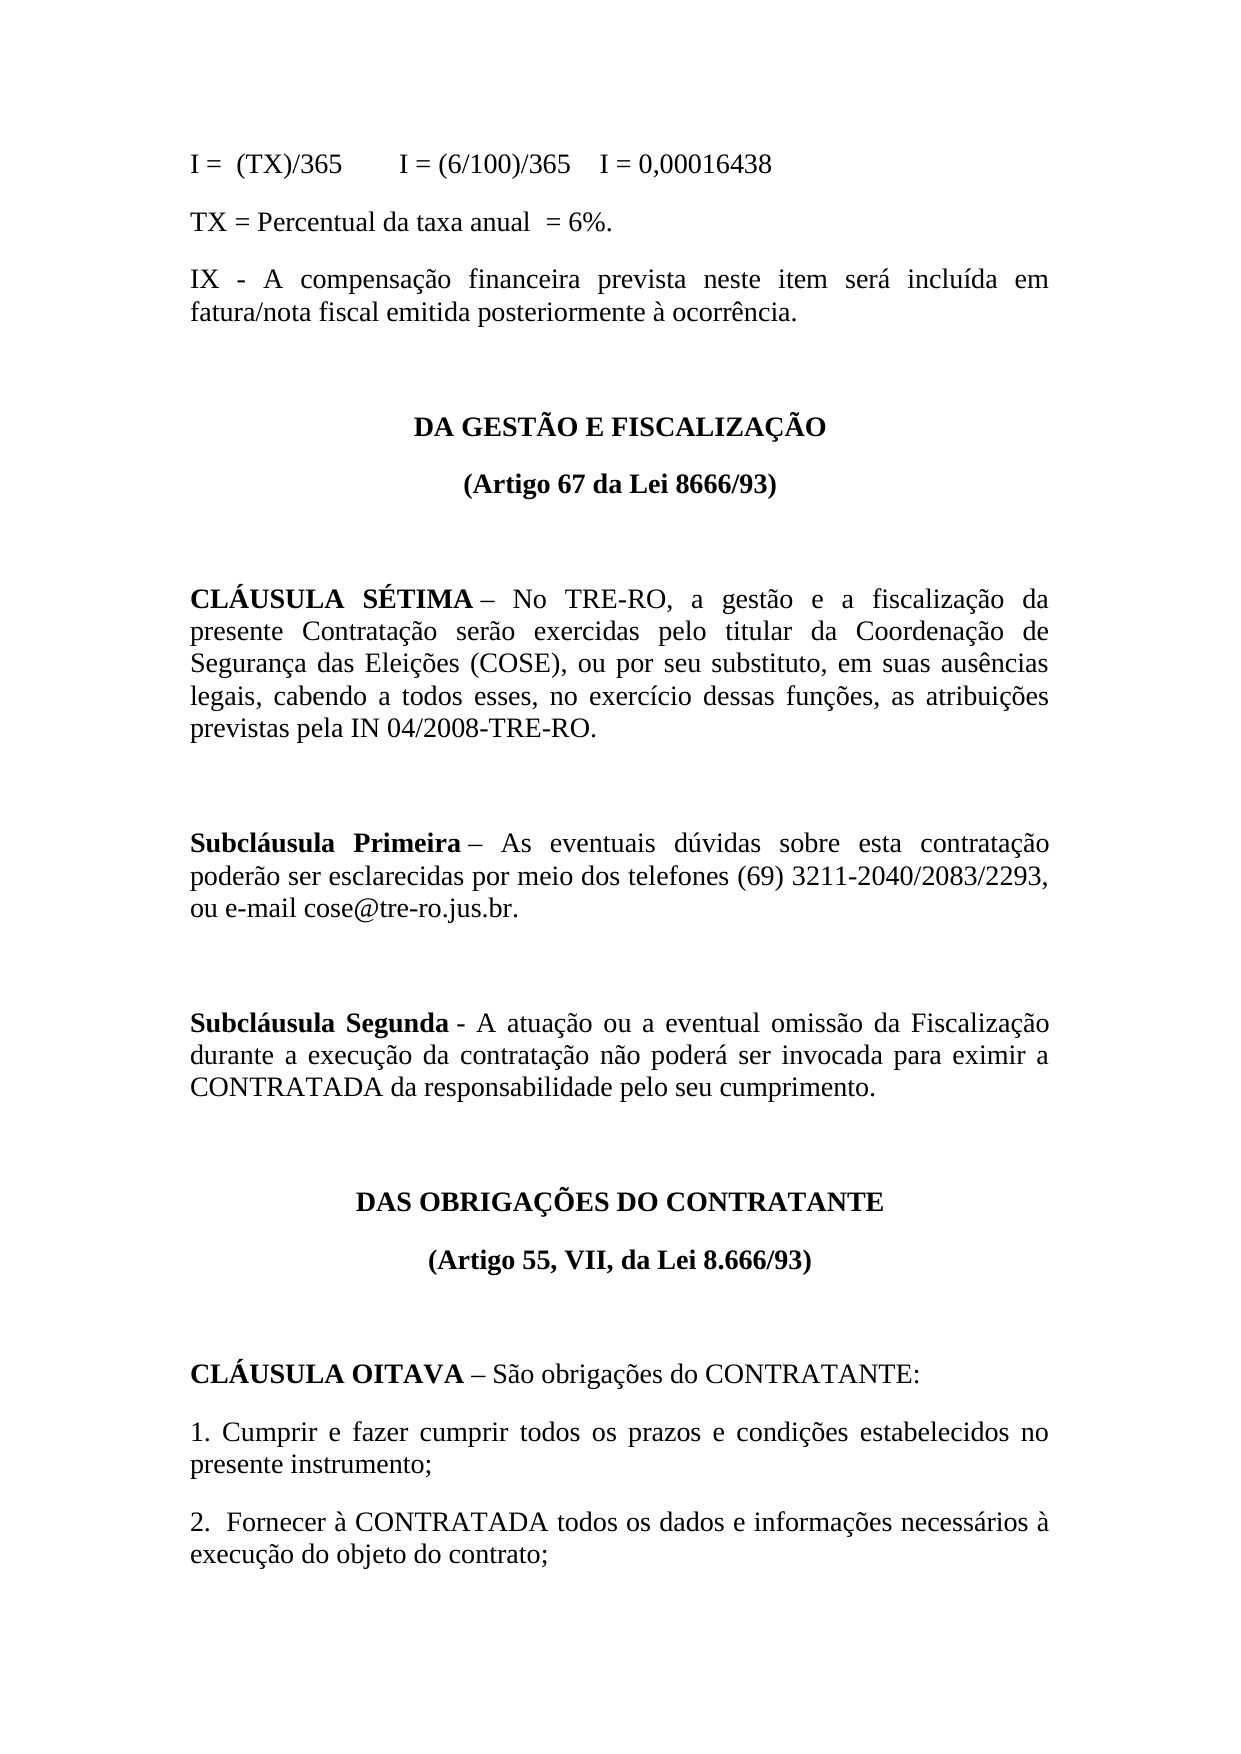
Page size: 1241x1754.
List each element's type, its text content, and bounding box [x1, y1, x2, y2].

text Subcláusula Segunda - A atuação ou a eventual omissão da Fiscalização durante a execução da contratação não poderá ser invocada para eximir a CONTRATADA da responsabilidade pelo seu cumprimento. [190, 1006, 1051, 1103]
text 2. Fornecer à CONTRATADA todos os dados e informações necessários à execução do objeto do contrato; [190, 1505, 1051, 1569]
text TX = Percentual da taxa anual = 6%. [190, 205, 1051, 237]
text DA GESTÃO E FISCALIZAÇÃO [190, 409, 1051, 442]
text (Artigo 55, VII, da Lei 8.666/93) [190, 1243, 1051, 1275]
text DAS OBRIGAÇÕES DO CONTRATANTE [190, 1185, 1051, 1218]
text CLÁUSULA OITAVA – São obrigações do CONTRATANTE: [190, 1357, 1051, 1390]
text Subcláusula Primeira – As eventuais dúvidas sobre esta contratação poderão ser esclarecidas por meio dos telefones (69) 3211-2040/2083/2293, ou e-mail cose@tre-ro.jus.br. [190, 826, 1051, 923]
text (Artigo 67 da Lei 8666/93) [190, 467, 1051, 499]
text IX - A compensação financeira prevista neste item será incluída em fatura/nota fiscal emitida posteriormente à ocorrência. [190, 262, 1051, 327]
text 1. Cumprir e fazer cumprir todos os prazos e condições estabelecidos no presente instrumento; [190, 1415, 1051, 1480]
text CLÁUSULA SÉTIMA – No TRE-RO, a gestão e a fiscalização da presente Contratação serão exercidas pelo titular da Coordenação de Segurança das Eleições (COSE), ou por seu substituto, em suas ausências legais, cabendo a todos esses, no exercício dessas funções, as atribuições previstas pela IN 04/2008-TRE-RO. [190, 582, 1051, 744]
text I = (TX)/365 I = (6/100)/365 I = 0,00016438 [190, 148, 1051, 180]
